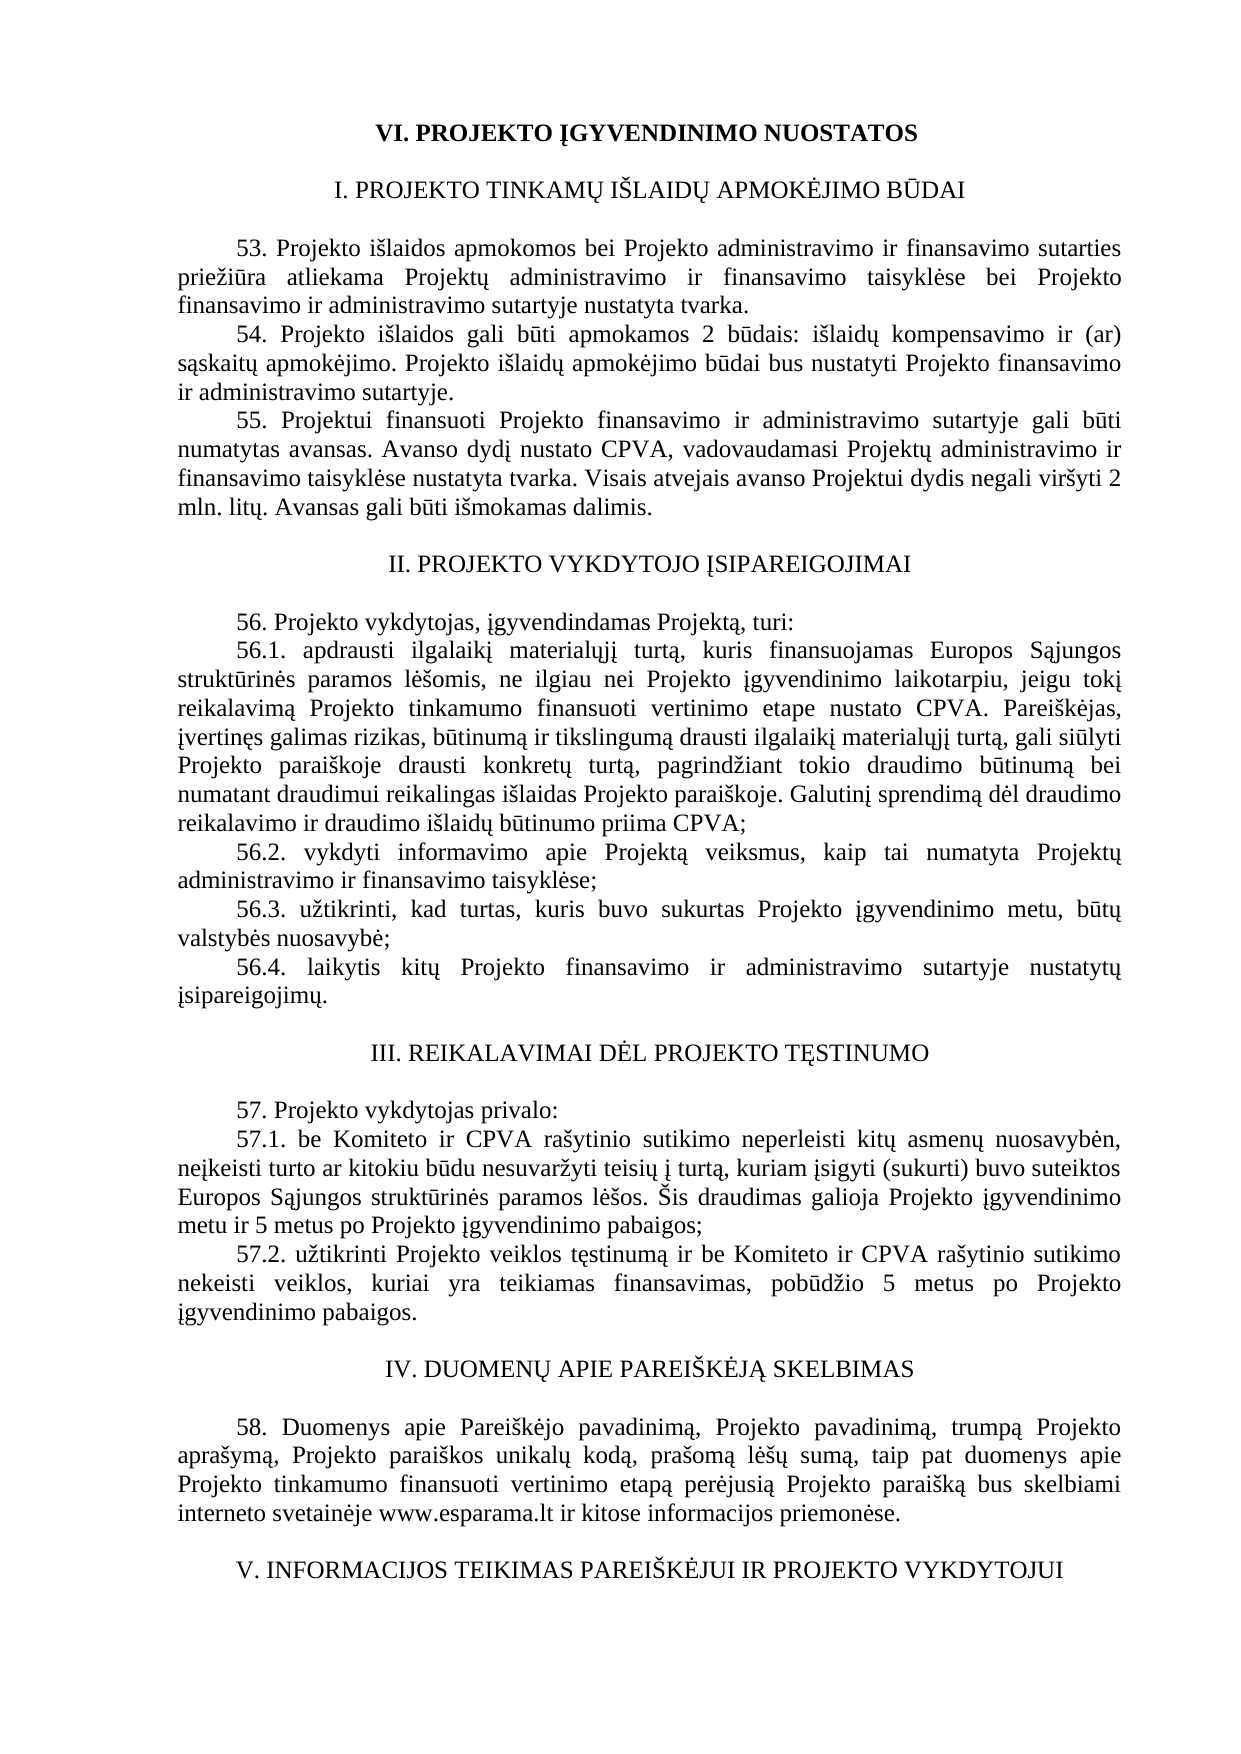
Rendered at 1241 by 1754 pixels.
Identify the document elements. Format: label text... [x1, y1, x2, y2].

text 58. Duomenys apie Pareiškėjo pavadinimą, Projekto pavadinimą, trumpą Projekto aprašymą, Projekto paraiškos unikalų kodą, prašomą lėšų sumą, taip pat duomenys apie Projekto tinkamumo finansuoti vertinimo etapą perėjusią Projekto paraišką bus skelbiami interneto svetainėje www.esparama.lt ir kitose informacijos priemonėse. [177, 1412, 1122, 1527]
text I. PROJEKTO TINKAMŲ IŠLAIDŲ APMOKĖJIMO BŪDAI [177, 176, 1122, 204]
text 56. Projekto vykdytojas, įgyvendindamas Projektą, turi: [177, 607, 1122, 636]
text IV. DUOMENŲ APIE PAREIŠKĖJĄ SKELBIMAS [177, 1354, 1122, 1383]
text 56.3. užtikrinti, kad turtas, kuris buvo sukurtas Projekto įgyvendinimo metu, būtų valstybės nuosavybė; [177, 894, 1122, 952]
text 54. Projekto išlaidos gali būti apmokamos 2 būdais: išlaidų kompensavimo ir (ar) sąskaitų apmokėjimo. Projekto išlaidų apmokėjimo būdai bus nustatyti Projekto finansavimo ir administravimo sutartyje. [177, 319, 1122, 406]
text V. INFORMACIJOS TEIKIMAS PAREIŠKĖJUI IR PROJEKTO VYKDYTOJUI [177, 1556, 1122, 1584]
text 53. Projekto išlaidos apmokomos bei Projekto administravimo ir finansavimo sutarties priežiūra atliekama Projektų administravimo ir finansavimo taisyklėse bei Projekto finansavimo ir administravimo sutartyje nustatyta tvarka. [177, 233, 1122, 319]
text 57.1. be Komiteto ir CPVA rašytinio sutikimo neperleisti kitų asmenų nuosavybėn, neįkeisti turto ar kitokiu būdu nesuvaržyti teisių į turtą, kuriam įsigyti (sukurti) buvo suteiktos Europos Sąjungos struktūrinės paramos lėšos. Šis draudimas galioja Projekto įgyvendinimo metu ir 5 metus po Projekto įgyvendinimo pabaigos; [177, 1124, 1122, 1239]
text 56.4. laikytis kitų Projekto finansavimo ir administravimo sutartyje nustatytų įsipareigojimų. [177, 952, 1122, 1009]
text II. PROJEKTO VYKDYTOJO ĮSIPAREIGOJIMAI [177, 549, 1122, 578]
text III. REIKALAVIMAI DĖL PROJEKTO TĘSTINUMO [177, 1038, 1122, 1067]
text 55. Projektui finansuoti Projekto finansavimo ir administravimo sutartyje gali būti numatytas avansas. Avanso dydį nustato CPVA, vadovaudamasi Projektų administravimo ir finansavimo taisyklėse nustatyta tvarka. Visais atvejais avanso Projektui dydis negali viršyti 2 mln. litų. Avansas gali būti išmokamas dalimis. [177, 406, 1122, 521]
text 56.1. apdrausti ilgalaikį materialųjį turtą, kuris finansuojamas Europos Sąjungos struktūrinės paramos lėšomis, ne ilgiau nei Projekto įgyvendinimo laikotarpiu, jeigu tokį reikalavimą Projekto tinkamumo finansuoti vertinimo etape nustato CPVA. Pareiškėjas, įvertinęs galimas rizikas, būtinumą ir tikslingumą drausti ilgalaikį materialųjį turtą, gali siūlyti Projekto paraiškoje drausti konkretų turtą, pagrindžiant tokio draudimo būtinumą bei numatant draudimui reikalingas išlaidas Projekto paraiškoje. Galutinį sprendimą dėl draudimo reikalavimo ir draudimo išlaidų būtinumo priima CPVA; [177, 636, 1122, 837]
text 57. Projekto vykdytojas privalo: [177, 1096, 1122, 1124]
text VI. PROJEKTO ĮGYVENDINIMO NUOSTATOS [177, 118, 1122, 147]
text 56.2. vykdyti informavimo apie Projektą veiksmus, kaip tai numatyta Projektų administravimo ir finansavimo taisyklėse; [177, 837, 1122, 894]
text 57.2. užtikrinti Projekto veiklos tęstinumą ir be Komiteto ir CPVA rašytinio sutikimo nekeisti veiklos, kuriai yra teikiamas finansavimas, pobūdžio 5 metus po Projekto įgyvendinimo pabaigos. [177, 1239, 1122, 1326]
